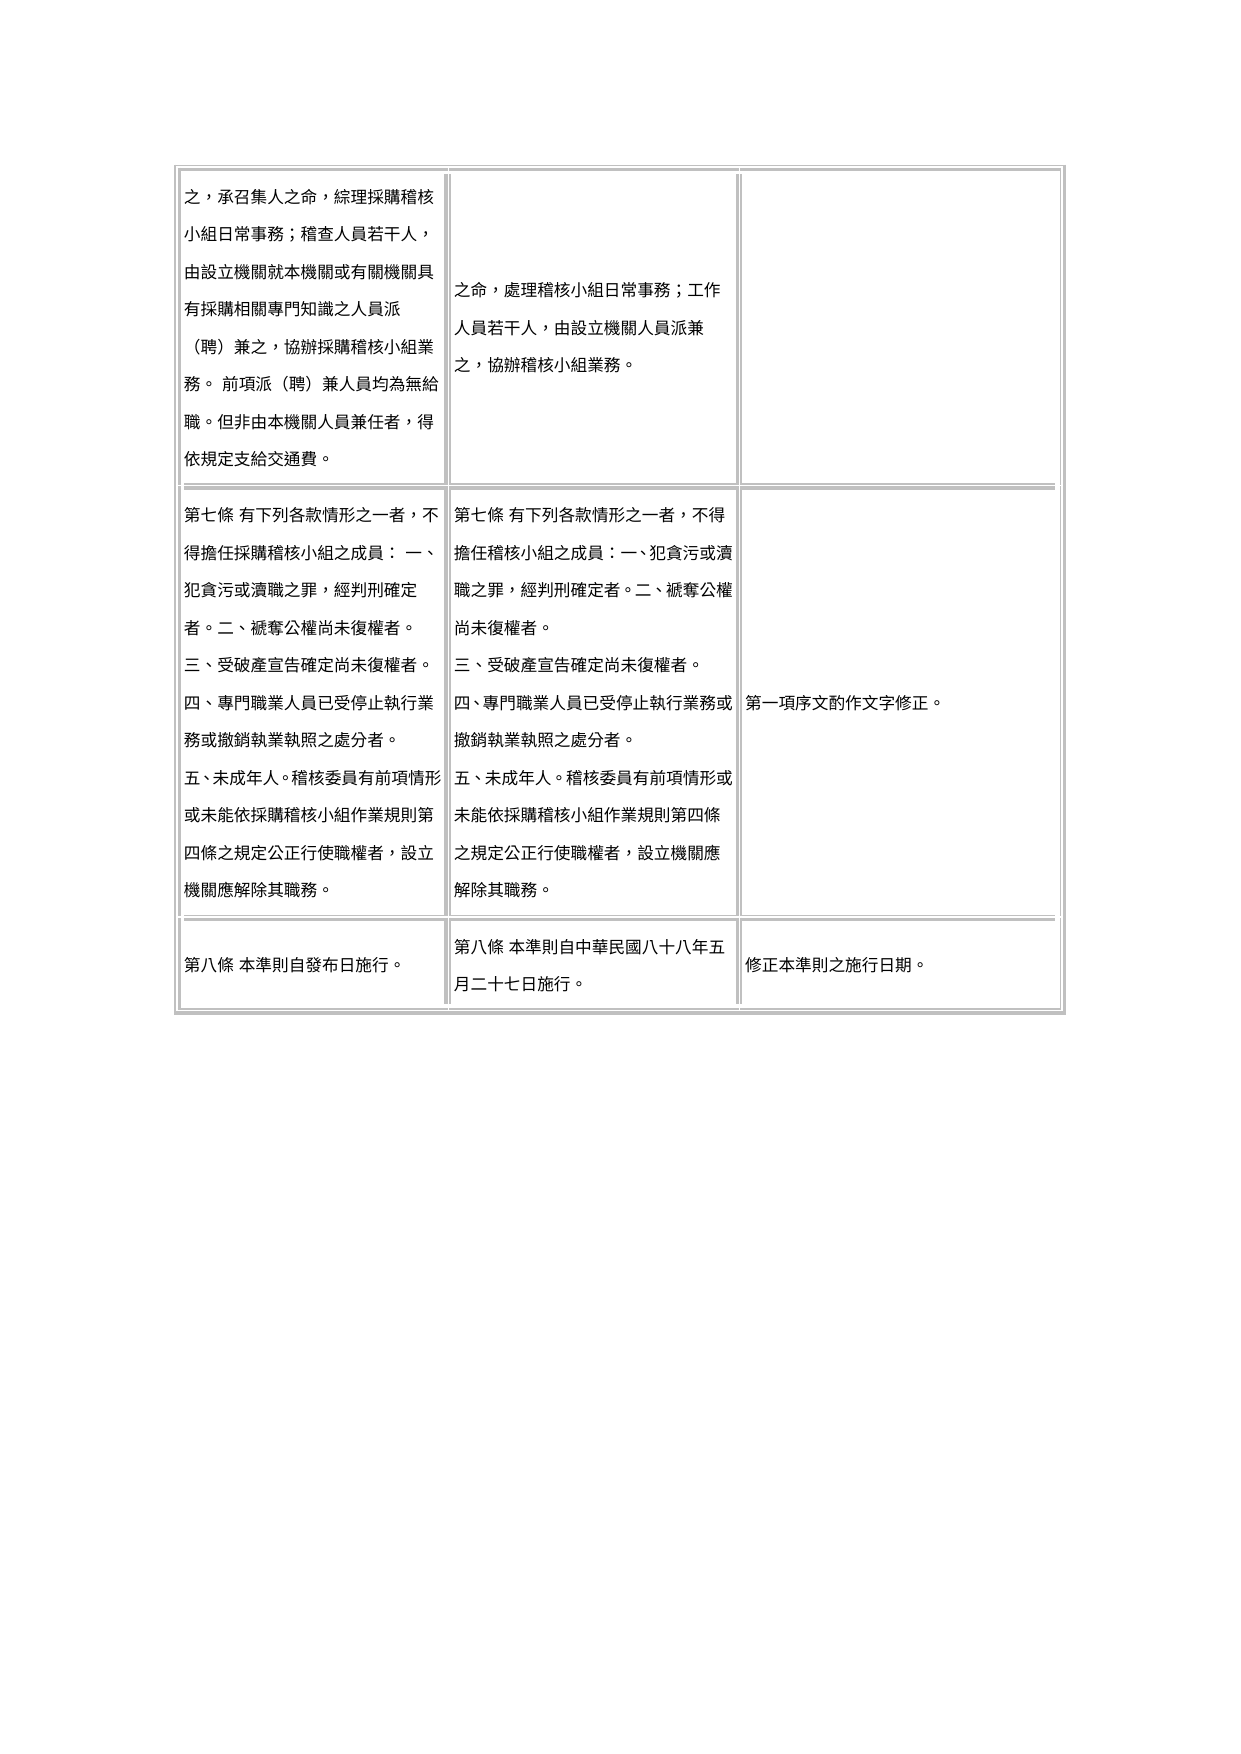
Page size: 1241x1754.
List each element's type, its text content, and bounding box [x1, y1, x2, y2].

table_cell 修正本準則之施行日期。 [739, 915, 1063, 1008]
table_cell 之，承召集人之命，綜理採購稽核小組日常事務；稽查人員若干人，由設立機關就本機關或有關機關具有採購相關專門知識之人員派（聘）兼之，協辦採購稽核小組業務。 前項派（聘）兼人員均為無給職。但非由本機關人員兼任者，得依規定支給交通費。 [181, 171, 447, 483]
table_cell [739, 166, 1063, 483]
table_cell 第一項序文酌作文字修正。 [739, 483, 1063, 914]
table_cell 第七條 有下列各款情形之一者，不得擔任採購稽核小組之成員： 一、犯貪污或瀆職之罪，經判刑確定者。二、褫奪公權尚未復權者。 三、受破產宣告確定尚未復權者。 四、專門職業人員已受停止執行業務或撤銷執業執照之處分者。 五、未成年人。稽核委員有前項情形或未能依採購稽核小組作業規則第四條之規定公正行使職權者，設立機關應解除其職務。 [178, 483, 447, 914]
table_cell 第七條 有下列各款情形之一者，不得擔任稽核小組之成員：一、犯貪污或瀆職之罪，經判刑確定者。二、褫奪公權尚未復權者。 三、受破產宣告確定尚未復權者。 四、專門職業人員已受停止執行業務或撤銷執業執照之處分者。 五、未成年人。稽核委員有前項情形或未能依採購稽核小組作業規則第四條之規定公正行使職權者，設立機關應解除其職務。 [451, 490, 736, 914]
table_cell 第八條 本準則自發布日施行。 [178, 915, 447, 1008]
table_cell 第八條 本準則自中華民國八十八年五月二十七日施行。 [448, 915, 739, 1008]
table_cell 之命，處理稽核小組日常事務；工作人員若干人，由設立機關人員派兼之，協辦稽核小組業務。 [448, 166, 739, 483]
